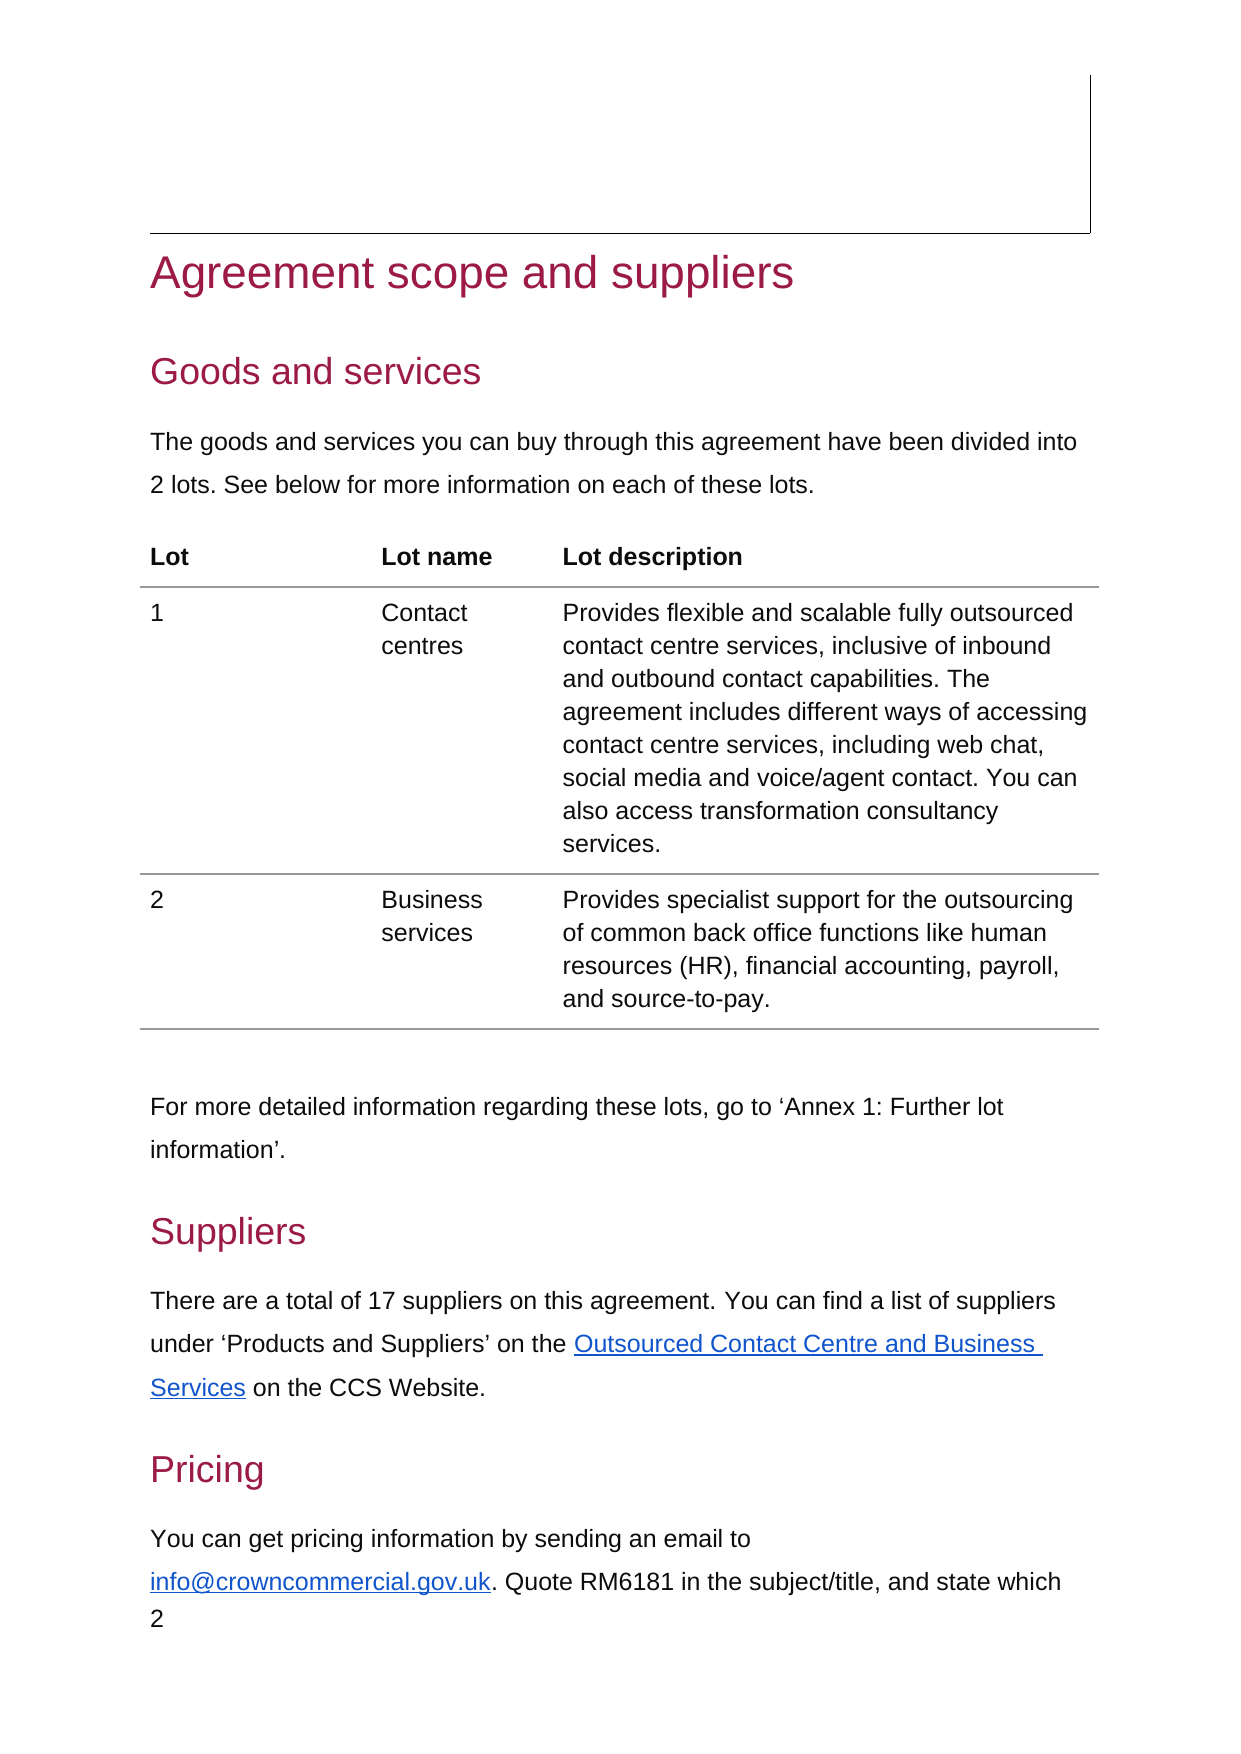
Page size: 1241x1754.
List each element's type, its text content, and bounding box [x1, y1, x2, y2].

table_cell Contact centres [371, 588, 552, 873]
table_cell 2 [140, 875, 371, 1028]
table_header Lot name [371, 532, 552, 586]
text There are a total of 17 suppliers on this agreement. You can find a list of suppliers under ‘Products and Suppliers’ on the Outsourced Contact Centre and Business Services on the CCS Website. [150, 1286, 1090, 1401]
table_cell 1 [140, 588, 371, 873]
text The goods and services you can buy through this agreement have been divided into 2 lots. See below for more information on each of these lots. [150, 427, 1090, 498]
text You can get pricing information by sending an email to info@crowncommercial.gov.uk. Quote RM6181 in the subject/title, and state which [150, 1524, 1090, 1596]
text For more detailed information regarding these lots, go to ‘Annex 1: Further lot information’. [150, 1092, 1090, 1163]
subtitle Pricing [150, 1447, 1090, 1490]
subtitle Suppliers [150, 1209, 1090, 1252]
subtitle Agreement scope and suppliers [150, 245, 1090, 298]
subtitle Goods and services [150, 349, 1090, 393]
table_cell Provides specialist support for the outsourcing of common back office functions like human resources (HR), financial accounting, payroll, and source-to-pay. [552, 875, 1098, 1028]
table_header Lot [140, 532, 371, 586]
table_cell Provides flexible and scalable fully outsourced contact centre services, inclusive of inbound and outbound contact capabilities. The agreement includes different ways of accessing contact centre services, including web chat, social media and voice/agent contact. You can also access transformation consultancy services. [552, 588, 1098, 873]
table_header Lot description [552, 532, 1098, 586]
table_cell Business services [371, 875, 552, 1028]
